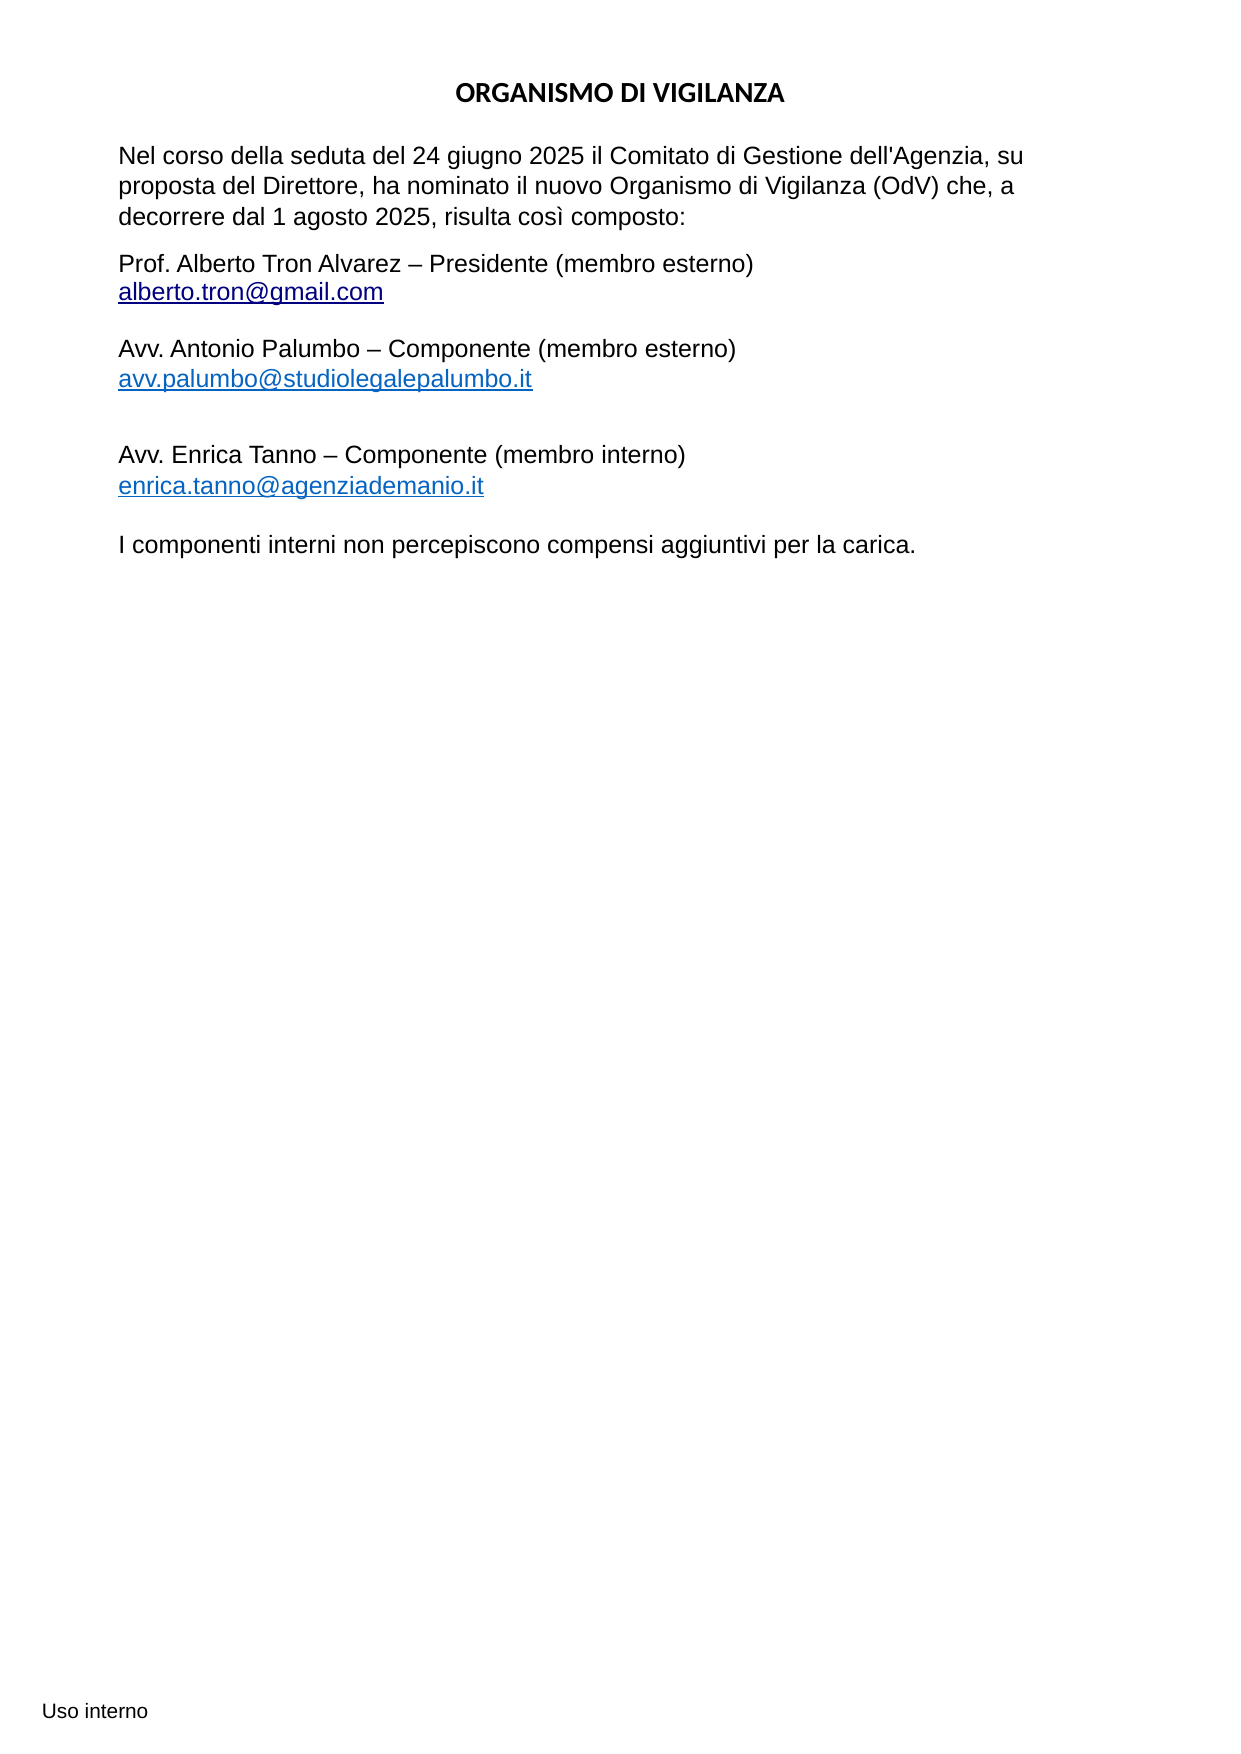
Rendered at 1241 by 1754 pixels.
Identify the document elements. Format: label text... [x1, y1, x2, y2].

text Prof. Alberto Tron Alvarez – Presidente (membro esterno) [118, 248, 1122, 277]
text enrica.tanno@agenziademanio.it [118, 471, 1122, 499]
text I componenti interni non percepiscono compensi aggiuntivi per la carica. [118, 530, 1122, 559]
text Avv. Enrica Tanno – Componente (membro interno) [118, 440, 1122, 469]
text ORGANISMO DI VIGILANZA [118, 74, 1122, 109]
text alberto.tron@gmail.com [118, 277, 1122, 306]
text Nel corso della seduta del 24 giugno 2025 il Comitato di Gestione dell'Agenzia, su proposta del Direttore, ha nominato il nuovo Organismo di Vigilanza (OdV) che, a decorrere dal 1 agosto 2025, risulta così composto: [118, 141, 1122, 230]
text avv.palumbo@studiolegalepalumbo.it [118, 364, 1122, 393]
text Avv. Antonio Palumbo – Componente (membro esterno) [118, 334, 1122, 363]
